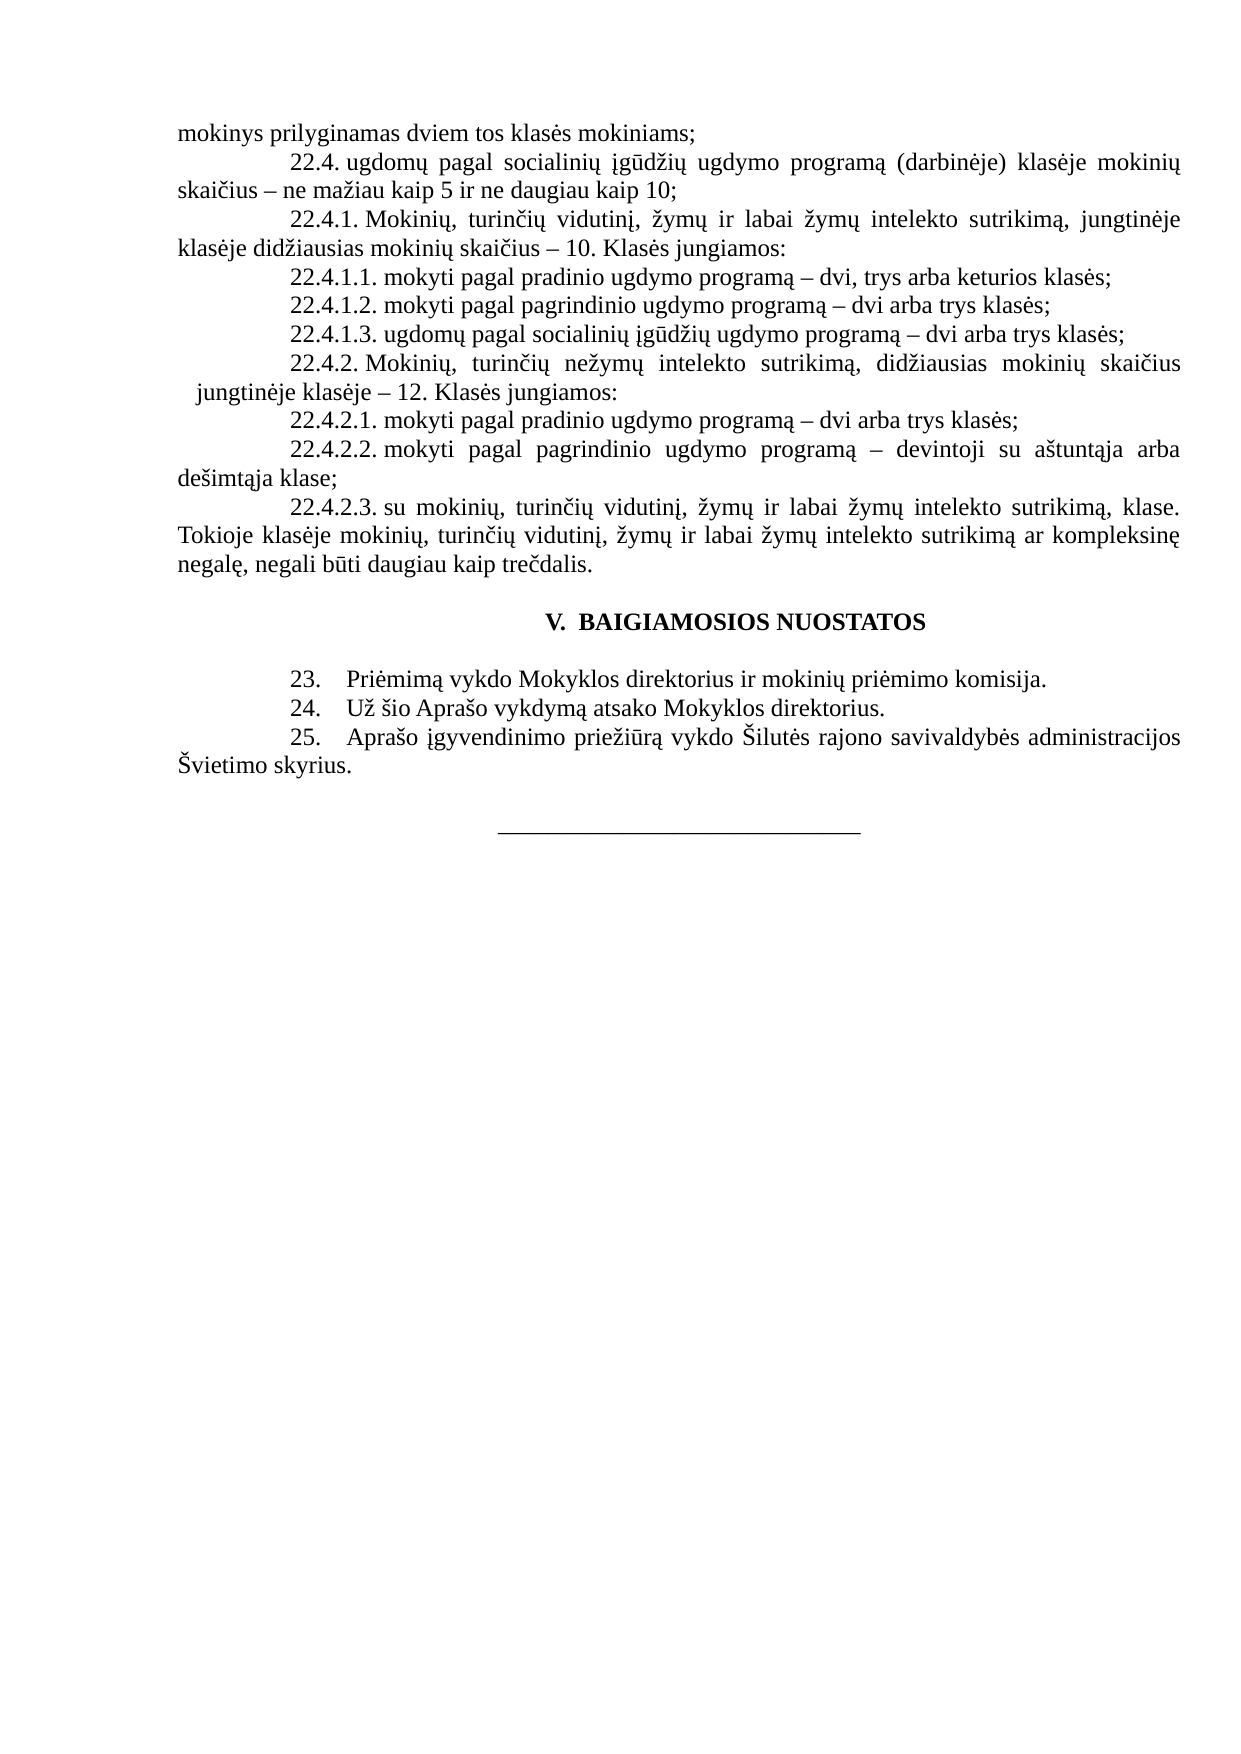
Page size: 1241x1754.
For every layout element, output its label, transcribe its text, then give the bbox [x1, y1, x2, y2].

text _____________________________ [177, 808, 1181, 837]
text 22.4.2. Mokinių, turinčių nežymų intelekto sutrikimą, didžiausias mokinių skaičius jungtinėje klasėje – 12. Klasės jungiamos: [196, 348, 1181, 406]
text 22.4.2.1. mokyti pagal pradinio ugdymo programą – dvi arba trys klasės; [177, 406, 1181, 434]
text mokinys prilyginamas dviem tos klasės mokiniams; [177, 118, 1181, 147]
text 22.4. ugdomų pagal socialinių įgūdžių ugdymo programą (darbinėje) klasėje mokinių skaičius – ne mažiau kaip 5 ir ne daugiau kaip 10; [177, 147, 1181, 204]
text 22.4.1.1. mokyti pagal pradinio ugdymo programą – dvi, trys arba keturios klasės; [177, 262, 1181, 291]
text 25. Aprašo įgyvendinimo priežiūrą vykdo Šilutės rajono savivaldybės administracijos Švietimo skyrius. [177, 722, 1181, 779]
text 22.4.1.3. ugdomų pagal socialinių įgūdžių ugdymo programą – dvi arba trys klasės; [177, 319, 1181, 348]
text 22.4.2.2. mokyti pagal pagrindinio ugdymo programą – devintoji su aštuntąja arba dešimtąja klase; [177, 434, 1181, 492]
text 24. Už šio Aprašo vykdymą atsako Mokyklos direktorius. [177, 693, 1181, 722]
text V. BAIGIAMOSIOS NUOSTATOS [177, 607, 1181, 636]
text 22.4.1.2. mokyti pagal pagrindinio ugdymo programą – dvi arba trys klasės; [177, 291, 1181, 319]
text 23. Priėmimą vykdo Mokyklos direktorius ir mokinių priėmimo komisija. [177, 664, 1181, 693]
text 22.4.1. Mokinių, turinčių vidutinį, žymų ir labai žymų intelekto sutrikimą, jungtinėje klasėje didžiausias mokinių skaičius – 10. Klasės jungiamos: [177, 204, 1181, 262]
text 22.4.2.3. su mokinių, turinčių vidutinį, žymų ir labai žymų intelekto sutrikimą, klase. Tokioje klasėje mokinių, turinčių vidutinį, žymų ir labai žymų intelekto sutrikimą ar kompleksinę negalę, negali būti daugiau kaip trečdalis. [177, 492, 1181, 578]
